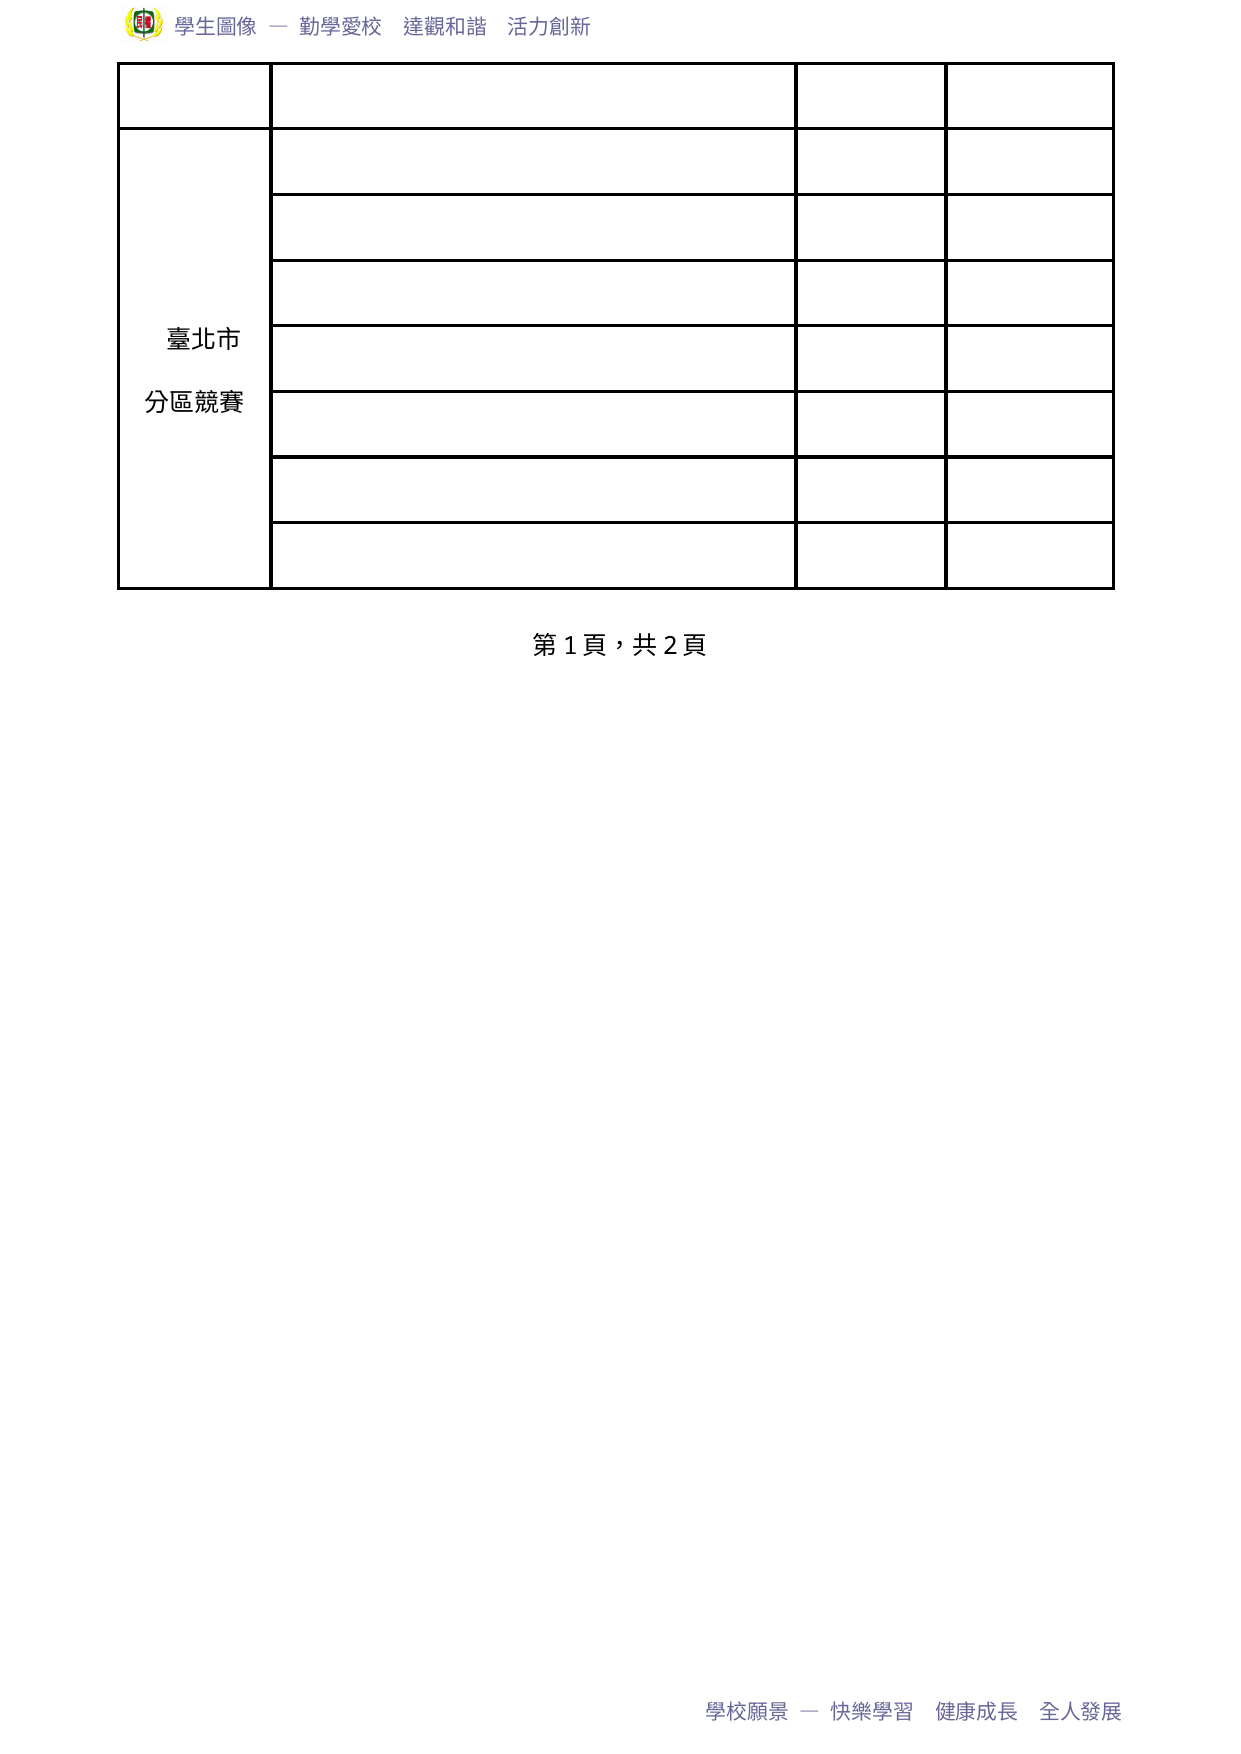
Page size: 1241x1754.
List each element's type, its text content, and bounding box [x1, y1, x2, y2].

table_cell 臺北市 分區競賽 [120, 130, 269, 587]
table_cell [798, 327, 944, 390]
table_cell [798, 196, 944, 258]
table_cell [948, 262, 1112, 324]
table_cell [273, 459, 794, 521]
table_cell [948, 196, 1112, 258]
table_cell [120, 65, 269, 127]
table_cell [273, 196, 794, 258]
table_cell [273, 262, 794, 324]
table_cell [798, 65, 944, 127]
table_cell [948, 393, 1112, 455]
table_cell [273, 524, 794, 587]
table_cell [948, 65, 1112, 127]
table_cell [798, 524, 944, 587]
table_cell [273, 130, 794, 193]
table_cell [273, 393, 794, 455]
text 第1頁，共2頁 [118, 602, 1122, 665]
table_cell [798, 393, 944, 455]
table_cell [798, 459, 944, 521]
table_cell [273, 327, 794, 390]
table_cell [948, 459, 1112, 521]
table_cell [948, 524, 1112, 587]
table_cell [798, 130, 944, 193]
table_cell [948, 327, 1112, 390]
table_cell [273, 65, 794, 127]
table_cell [798, 262, 944, 324]
table_cell [948, 130, 1112, 193]
